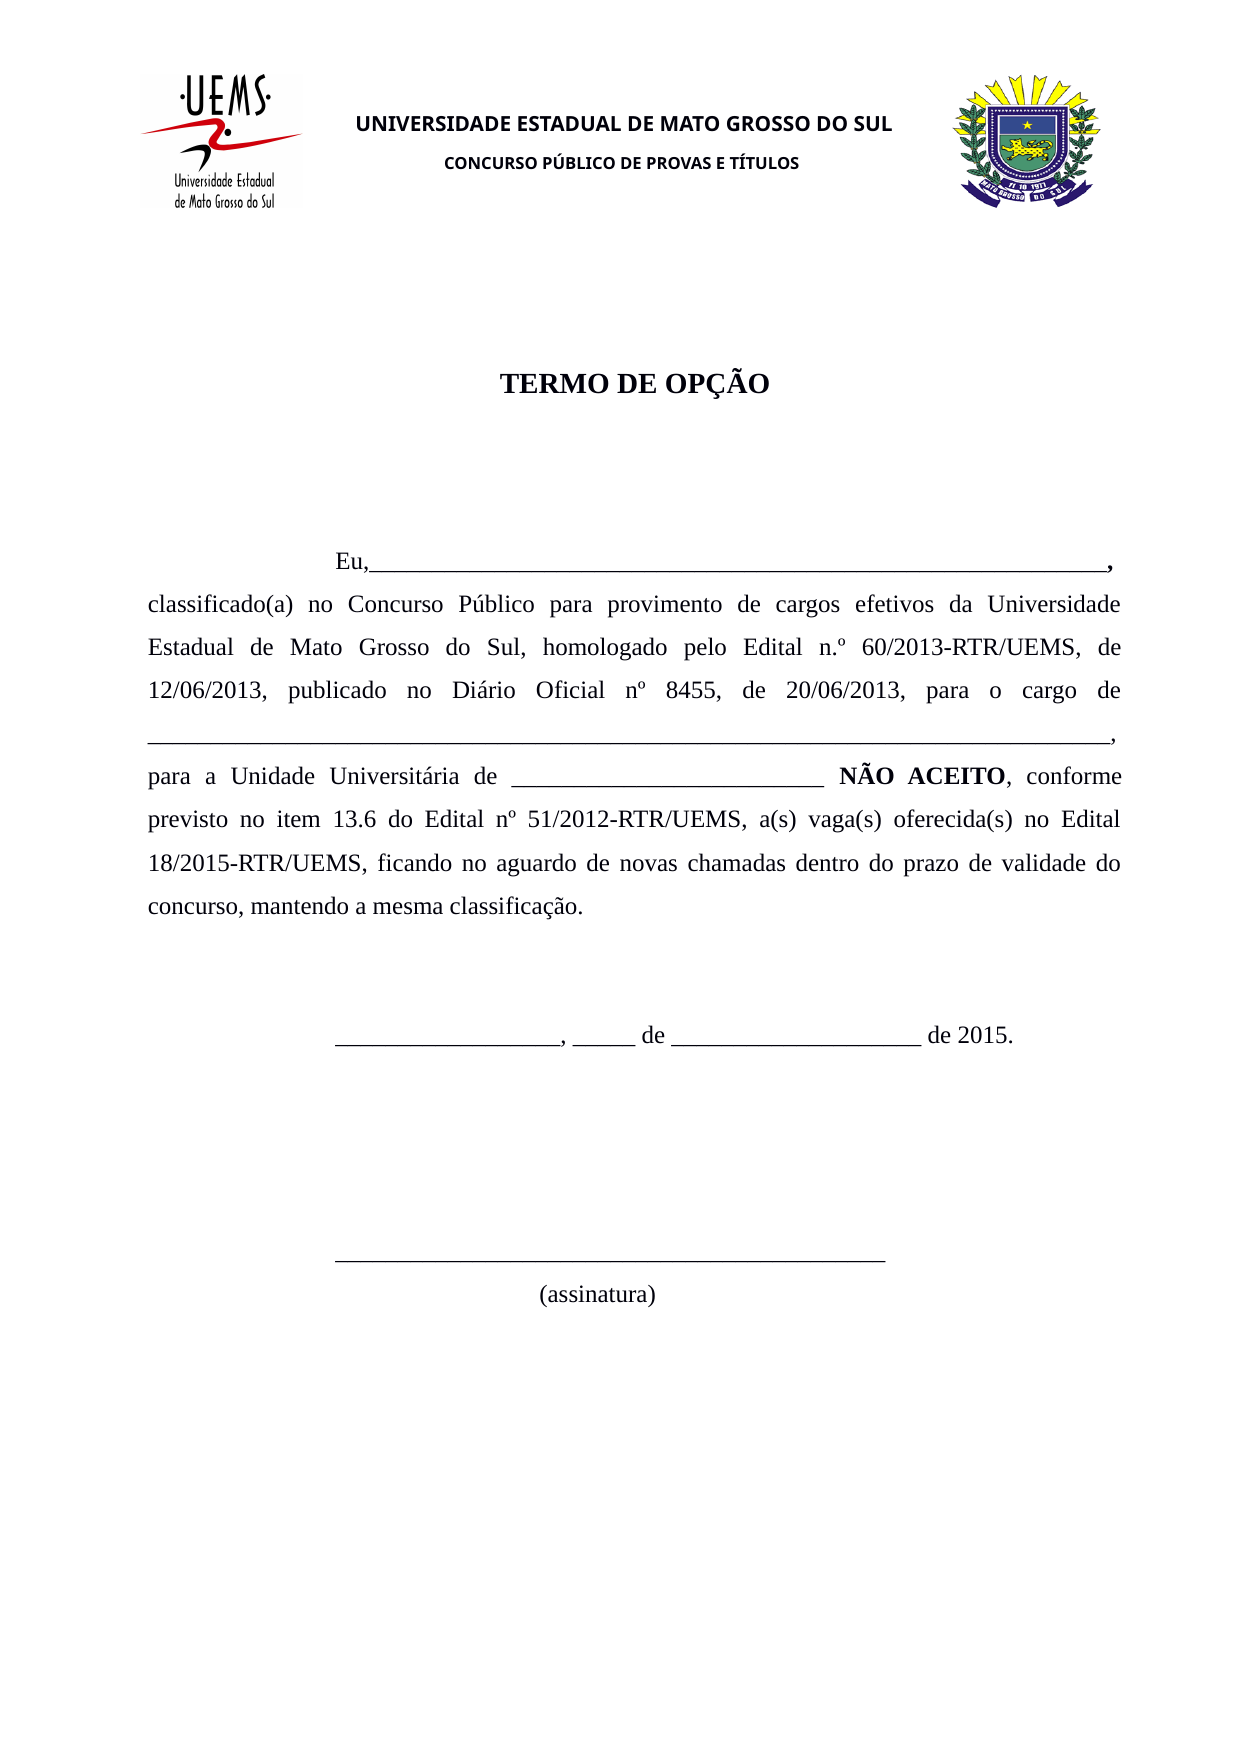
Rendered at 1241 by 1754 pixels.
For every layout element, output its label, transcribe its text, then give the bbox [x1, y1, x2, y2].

picture [952, 74, 1101, 208]
picture [140, 74, 303, 208]
text ____________________________________________ [148, 1236, 1122, 1264]
text (assinatura) [73, 1279, 1122, 1308]
text Eu,___________________________________________________________, classificado(a) no Concurso Público para provimento de cargos efetivos da Universidade Estadual de Mato Grosso do Sul, homologado pelo Edital n.º 60/2013-RTR/UEMS, de 12/06/2013, publicado no Diário Oficial nº 8455, de 20/06/2013, para o cargo de _____________________________________________________________________________, para a Unidade Universitária de _________________________ NÃO ACEITO, conforme previsto no item 13.6 do Edital nº 51/2012-RTR/UEMS, a(s) vaga(s) oferecida(s) no Edital 18/2015-RTR/UEMS, ficando no aguardo de novas chamadas dentro do prazo de validade do concurso, mantendo a mesma classificação. [148, 546, 1122, 919]
subtitle TERMO DE OPÇÃO [148, 366, 1122, 399]
text __________________, _____ de ____________________ de 2015. [148, 1020, 1122, 1049]
